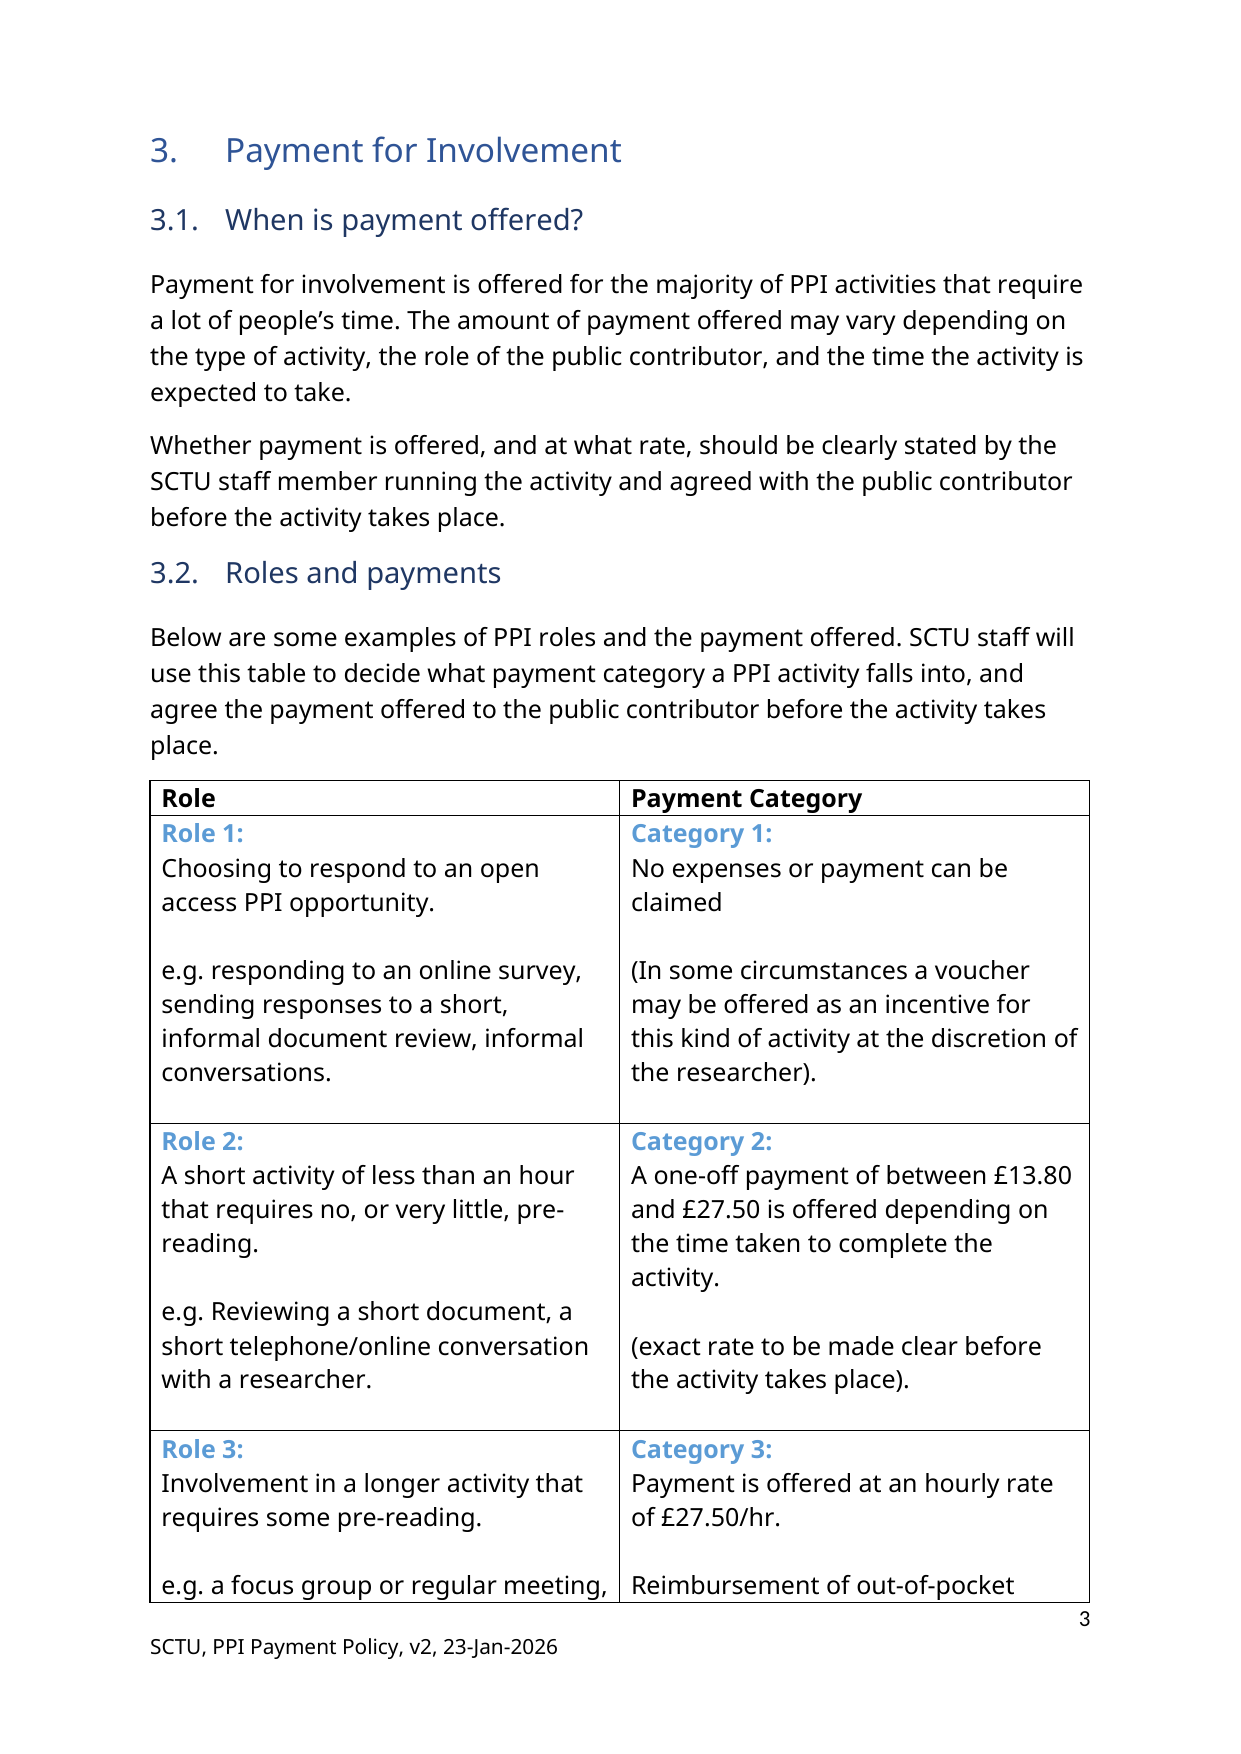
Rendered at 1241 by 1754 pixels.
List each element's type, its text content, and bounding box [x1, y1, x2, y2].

subtitle 3.1. When is payment offered? [150, 199, 1090, 239]
table_header Payment Category [620, 781, 1089, 815]
table_cell Role 1: Choosing to respond to an open access PPI opportunity. e.g. responding to an online survey, sending responses to a short, informal document review, informal conversations. [151, 816, 619, 1123]
table_cell Category 3: Payment is offered at an hourly rate of £27.50/hr. Reimbursement of out-of-pocket [620, 1431, 1089, 1602]
text Whether payment is offered, and at what rate, should be clearly stated by the SCTU staff member running the activity and agreed with the public contributor before the activity takes place. [150, 427, 1090, 533]
text Payment for involvement is offered for the majority of PPI activities that require a lot of people’s time. The amount of payment offered may vary depending on the type of activity, the role of the public contributor, and the time the activity is expected to take. [150, 267, 1090, 409]
table_header Role [151, 781, 619, 815]
table_cell Category 1: No expenses or payment can be claimed (In some circumstances a voucher may be offered as an incentive for this kind of activity at the discretion of the researcher). [620, 816, 1089, 1123]
table_cell Category 2: A one-off payment of between £13.80 and £27.50 is offered depending on the time taken to complete the activity. (exact rate to be made clear before the activity takes place). [620, 1124, 1089, 1430]
table_cell Role 2: A short activity of less than an hour that requires no, or very little, pre-reading. e.g. Reviewing a short document, a short telephone/online conversation with a researcher. [151, 1124, 619, 1430]
text Below are some examples of PPI roles and the payment offered. SCTU staff will use this table to decide what payment category a PPI activity falls into, and agree the payment offered to the public contributor before the activity takes place. [150, 619, 1090, 761]
subtitle 3.2. Roles and payments [150, 552, 1090, 592]
subtitle 3. Payment for Involvement [150, 126, 1090, 172]
table_cell Role 3: Involvement in a longer activity that requires some pre-reading. e.g. a focus group or regular meeting, [151, 1431, 619, 1602]
